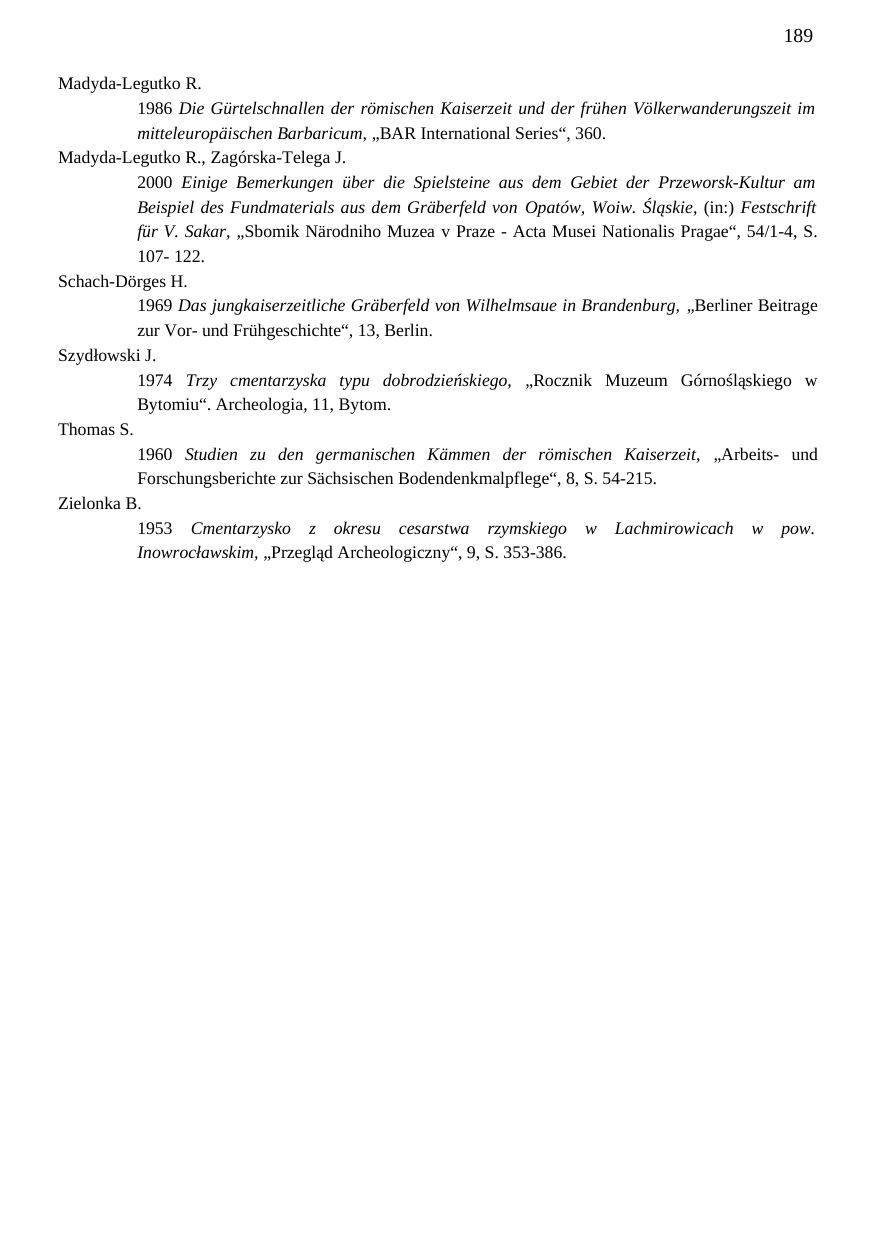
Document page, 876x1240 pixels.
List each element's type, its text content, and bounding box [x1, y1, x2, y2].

text Thomas S. [58, 419, 818, 439]
text Madyda-Legutko R., Zagórska-Telega J. [58, 147, 818, 167]
text Schach-Dörges H. [58, 271, 818, 291]
text 2000 Einige Bemerkungen über die Spielsteine aus dem Gebiet der Przeworsk-Kultur am Beispiel des Fundmaterials aus dem Gräberfeld von Opatów, Woiw. Śląskie, (in:) Festschrift für V. Sakar, „Sbomik Närodniho Muzea v Praze - Acta Musei Nationalis Pragae“, 54/1-4, S. 107- 122. [137, 172, 818, 266]
text Zielonka B. [58, 493, 818, 513]
text 1969 Das jungkaiserzeitliche Gräberfeld von Wilhelmsaue in Brandenburg, „Berliner Beitrage zur Vor- und Frühgeschichte“, 13, Berlin. [137, 295, 818, 340]
text 1953 Cmentarzysko z okresu cesarstwa rzymskiego w Lachmirowicach w pow. Inowrocławskim, „Przegląd Archeologiczny“, 9, S. 353-386. [137, 517, 818, 562]
text 1974 Trzy cmentarzyska typu dobrodzieńskiego, „Rocznik Muzeum Górnośląskiego w Bytomiu“. Archeologia, 11, Bytom. [137, 369, 818, 414]
text 189 [783, 24, 817, 47]
text Madyda-Legutko R. [58, 73, 818, 93]
text Szydłowski J. [58, 345, 818, 365]
text 1986 Die Gürtelschnallen der römischen Kaiserzeit und der frühen Völkerwanderungszeit im mitteleuropäischen Barbaricum, „BAR International Series“, 360. [137, 98, 818, 143]
text 1960 Studien zu den germanischen Kämmen der römischen Kaiserzeit, „Arbeits- und Forschungs­berichte zur Sächsischen Bodendenkmalpflege“, 8, S. 54-215. [137, 443, 818, 488]
